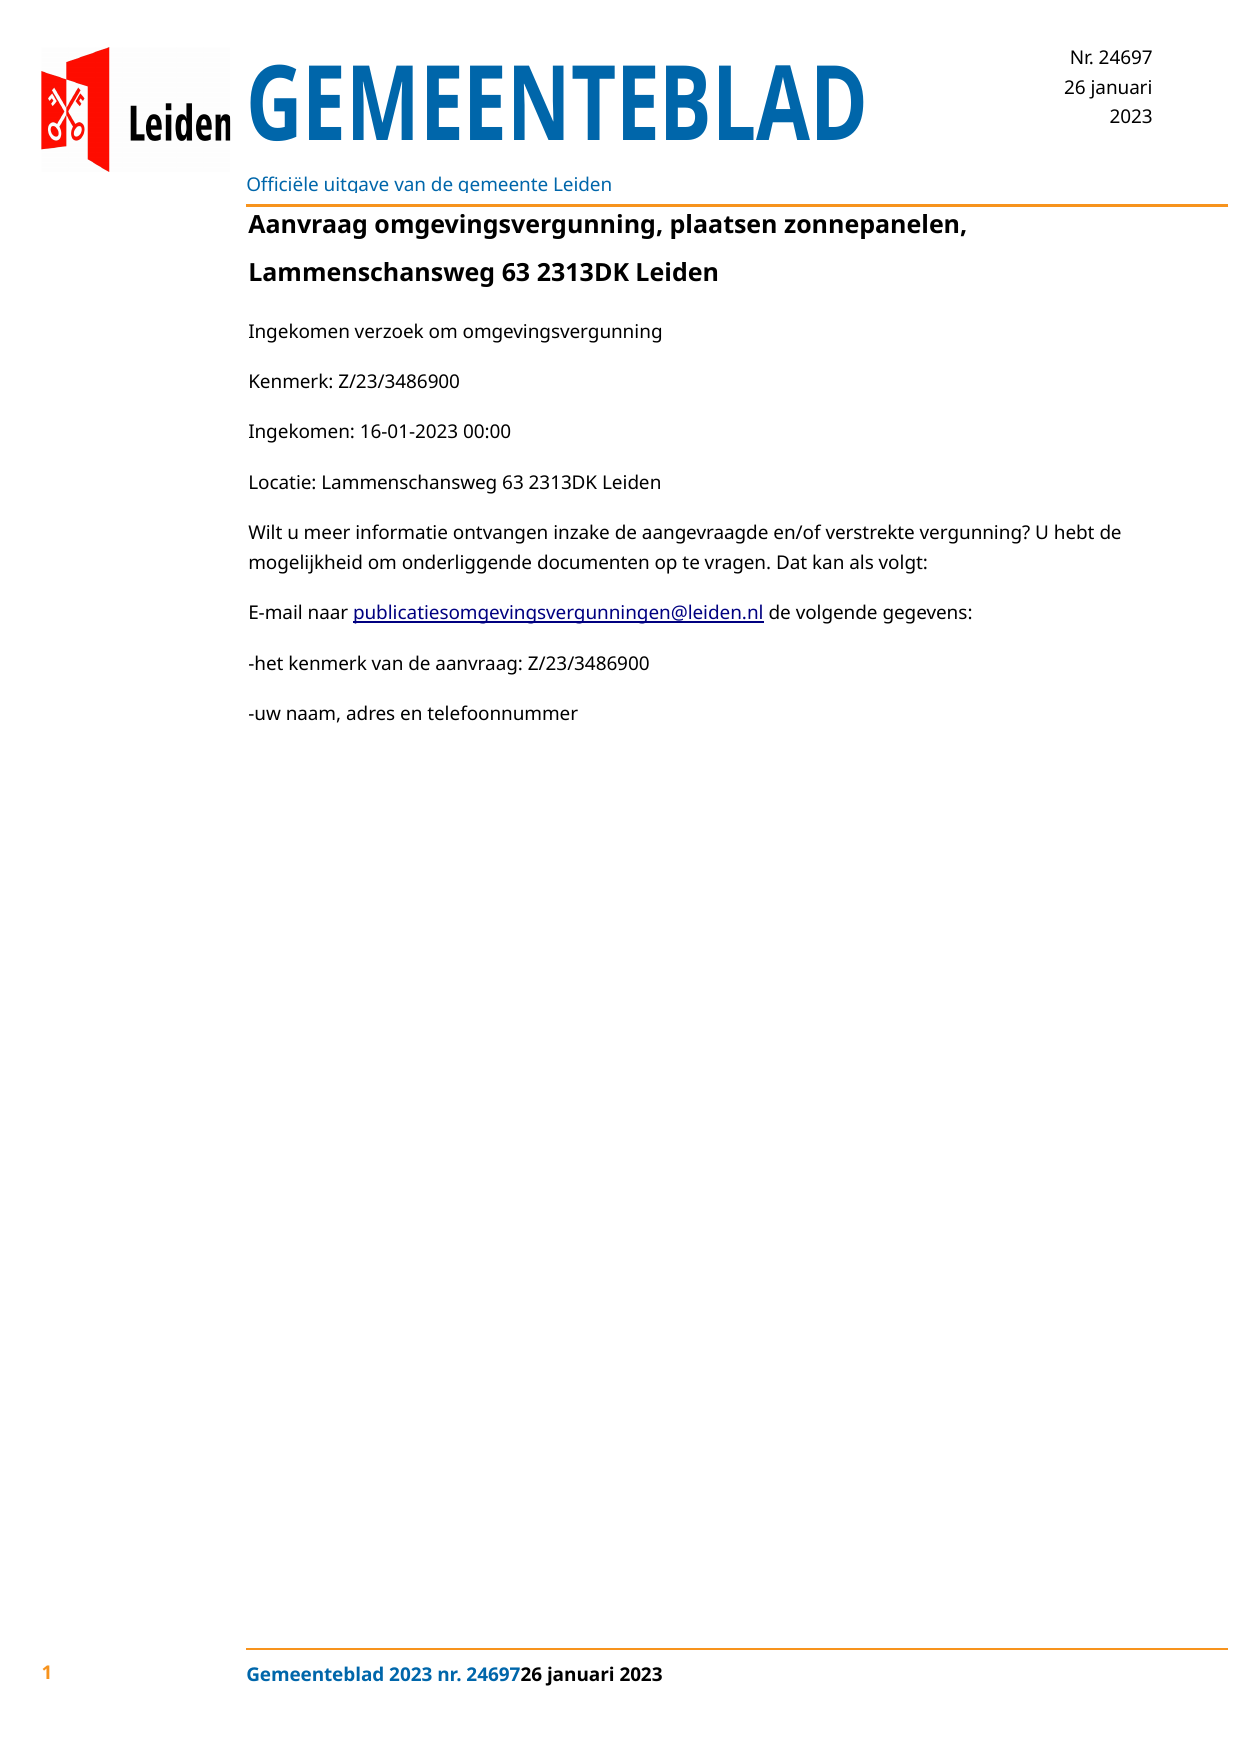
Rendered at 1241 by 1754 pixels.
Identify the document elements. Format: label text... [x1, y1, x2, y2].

text E-mail naar publicatiesomgevingsvergunningen@leiden.nl de volgende gegevens: [248, 599, 1152, 625]
text Wilt u meer informatie ontvangen inzake de aangevraagde en/of verstrekte vergunning? U hebt de mogelijkheid om onderliggende documenten op te vragen. Dat kan als volgt: [248, 519, 1152, 575]
text Kenmerk: Z/23/3486900 [248, 368, 1152, 394]
text -uw naam, adres en telefoonnummer [248, 700, 1152, 726]
text Ingekomen verzoek om omgevingsvergunning [248, 318, 1152, 344]
text -het kenmerk van de aanvraag: Z/23/3486900 [248, 650, 1152, 676]
text Ingekomen: 16-01-2023 00:00 [248, 419, 1152, 444]
text Locatie: Lammenschansweg 63 2313DK Leiden [248, 469, 1152, 495]
picture [41, 47, 231, 172]
text Aanvraag omgevingsvergunning, plaatsen zonnepanelen, Lammenschansweg 63 2313DK Leiden [248, 207, 1152, 288]
